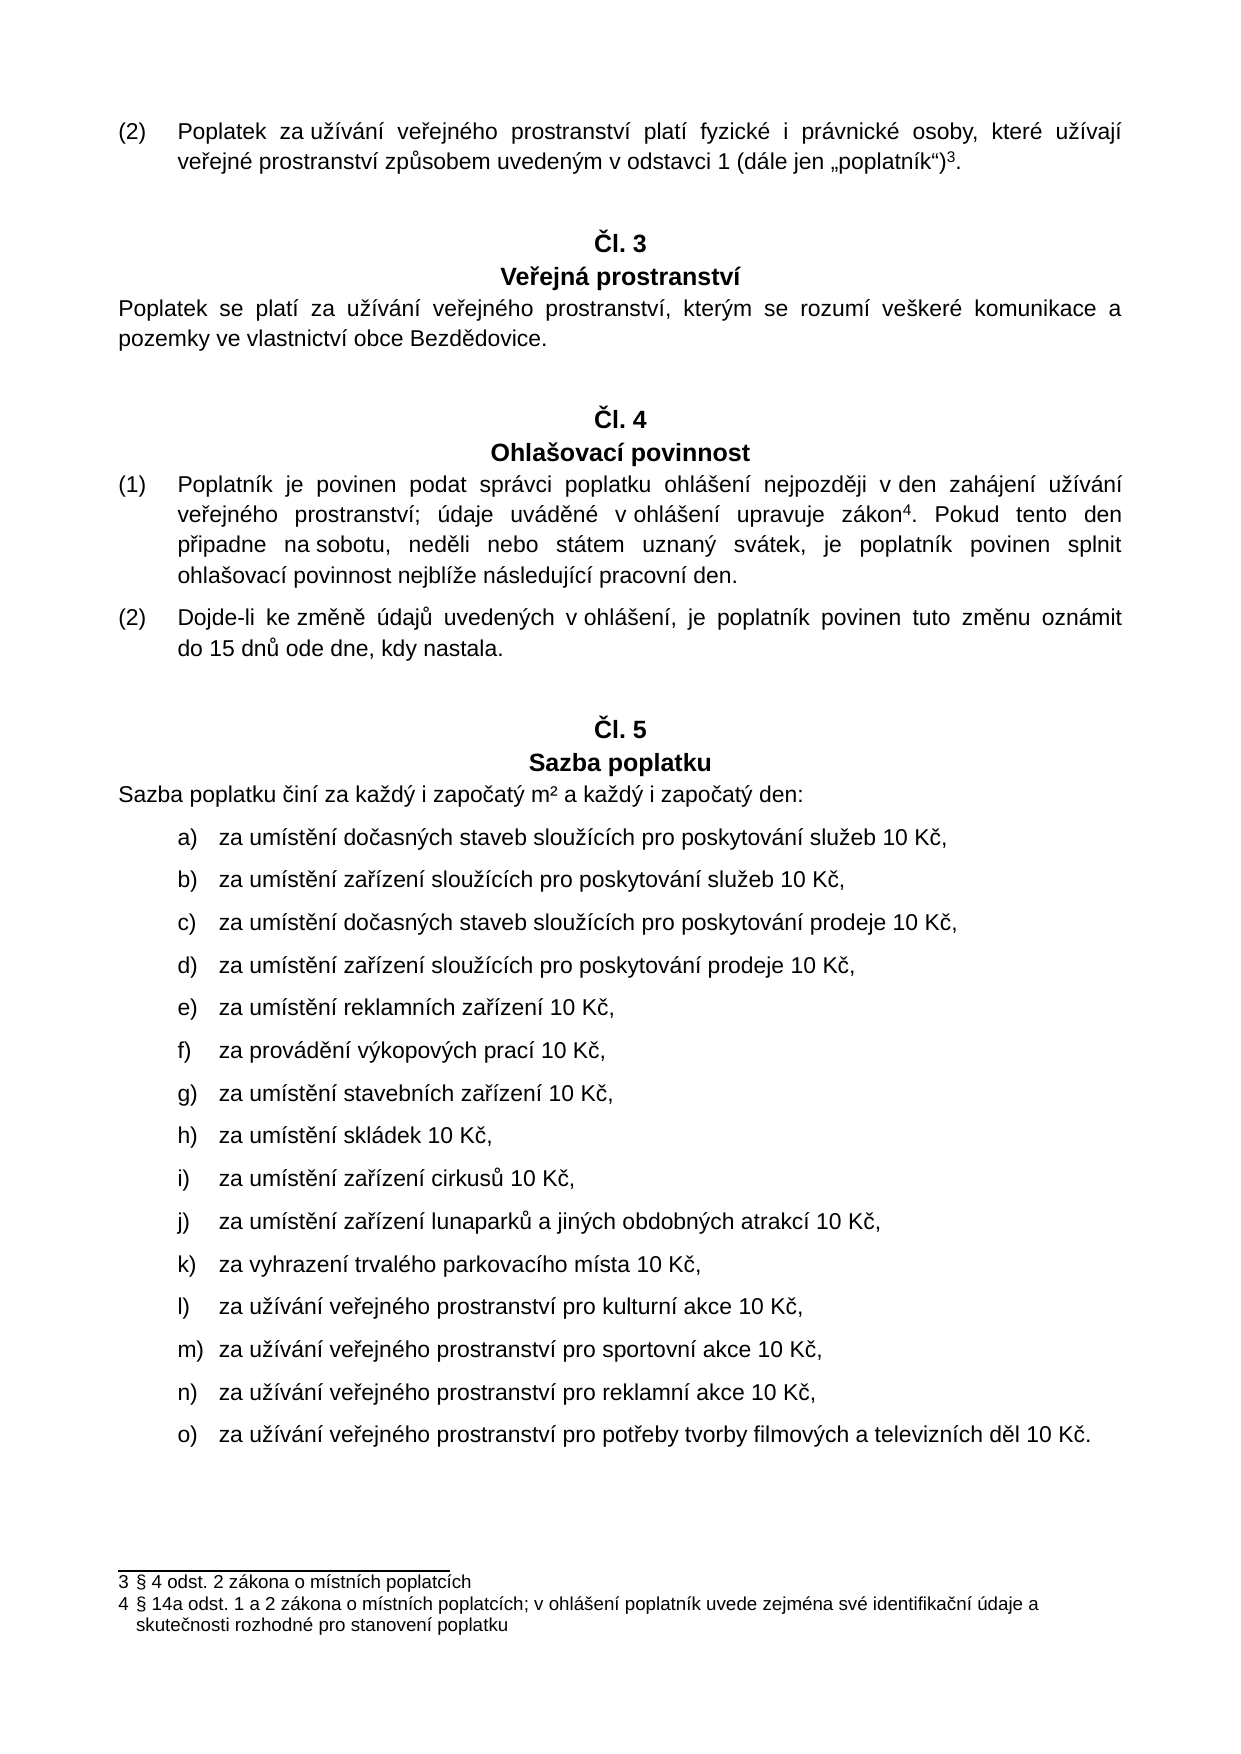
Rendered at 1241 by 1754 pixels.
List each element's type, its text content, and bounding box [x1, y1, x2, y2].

text Poplatek se platí za užívání veřejného prostranství, kterým se rozumí veškeré komunikace a pozemky ve vlastnictví obce Bezdědovice. [118, 294, 1122, 351]
list za provádění výkopových prací 10 Kč, [177, 1037, 1122, 1063]
list za umístění zařízení sloužících pro poskytování služeb 10 Kč, [177, 866, 1122, 893]
list za užívání veřejného prostranství pro kulturní akce 10 Kč, [177, 1293, 1122, 1320]
list za umístění dočasných staveb sloužících pro poskytování služeb 10 Kč, [177, 823, 1122, 850]
list za umístění zařízení sloužících pro poskytování prodeje 10 Kč, [177, 952, 1122, 978]
list § 4 odst. 2 zákona o místních poplatcích [118, 1571, 1122, 1592]
list za umístění stavebních zařízení 10 Kč, [177, 1080, 1122, 1106]
list za užívání veřejného prostranství pro reklamní akce 10 Kč, [177, 1379, 1122, 1405]
list za vyhrazení trvalého parkovacího místa 10 Kč, [177, 1251, 1122, 1277]
list za umístění skládek 10 Kč, [177, 1122, 1122, 1149]
list za umístění zařízení lunaparků a jiných obdobných atrakcí 10 Kč, [177, 1208, 1122, 1234]
text Sazba poplatku činí za každý i započatý m² a každý i započatý den: [118, 781, 1122, 807]
list za užívání veřejného prostranství pro potřeby tvorby filmových a televizních děl 10 Kč. [177, 1421, 1122, 1448]
list za umístění reklamních zařízení 10 Kč, [177, 994, 1122, 1021]
list za umístění dočasných staveb sloužících pro poskytování prodeje 10 Kč, [177, 909, 1122, 935]
list za umístění zařízení cirkusů 10 Kč, [177, 1165, 1122, 1192]
subtitle Čl. 4 Ohlašovací povinnost [118, 405, 1122, 467]
subtitle Čl. 5 Sazba poplatku [118, 715, 1122, 777]
subtitle Čl. 3 Veřejná prostranství [118, 228, 1122, 290]
list Dojde-li ke změně údajů uvedených v ohlášení, je poplatník povinen tuto změnu oznámit do 15 dnů ode dne, kdy nastala. [118, 604, 1122, 661]
list § 14a odst. 1 a 2 zákona o místních poplatcích; v ohlášení poplatník uvede zejména své identifikační údaje a skutečnosti rozhodné pro stanovení poplatku [118, 1592, 1122, 1635]
list Poplatník je povinen podat správci poplatku ohlášení nejpozději v den zahájení užívání veřejného prostranství; údaje uváděné v ohlášení upravuje zákon. Pokud tento den připadne na sobotu, neděli nebo státem uznaný svátek, je poplatník povinen splnit ohlašovací povinnost nejblíže následující pracovní den. [118, 471, 1122, 588]
list za užívání veřejného prostranství pro sportovní akce 10 Kč, [177, 1336, 1122, 1362]
list Poplatek za užívání veřejného prostranství platí fyzické i právnické osoby, které užívají veřejné prostranství způsobem uvedeným v odstavci 1 (dále jen „poplatník“). [118, 118, 1122, 175]
